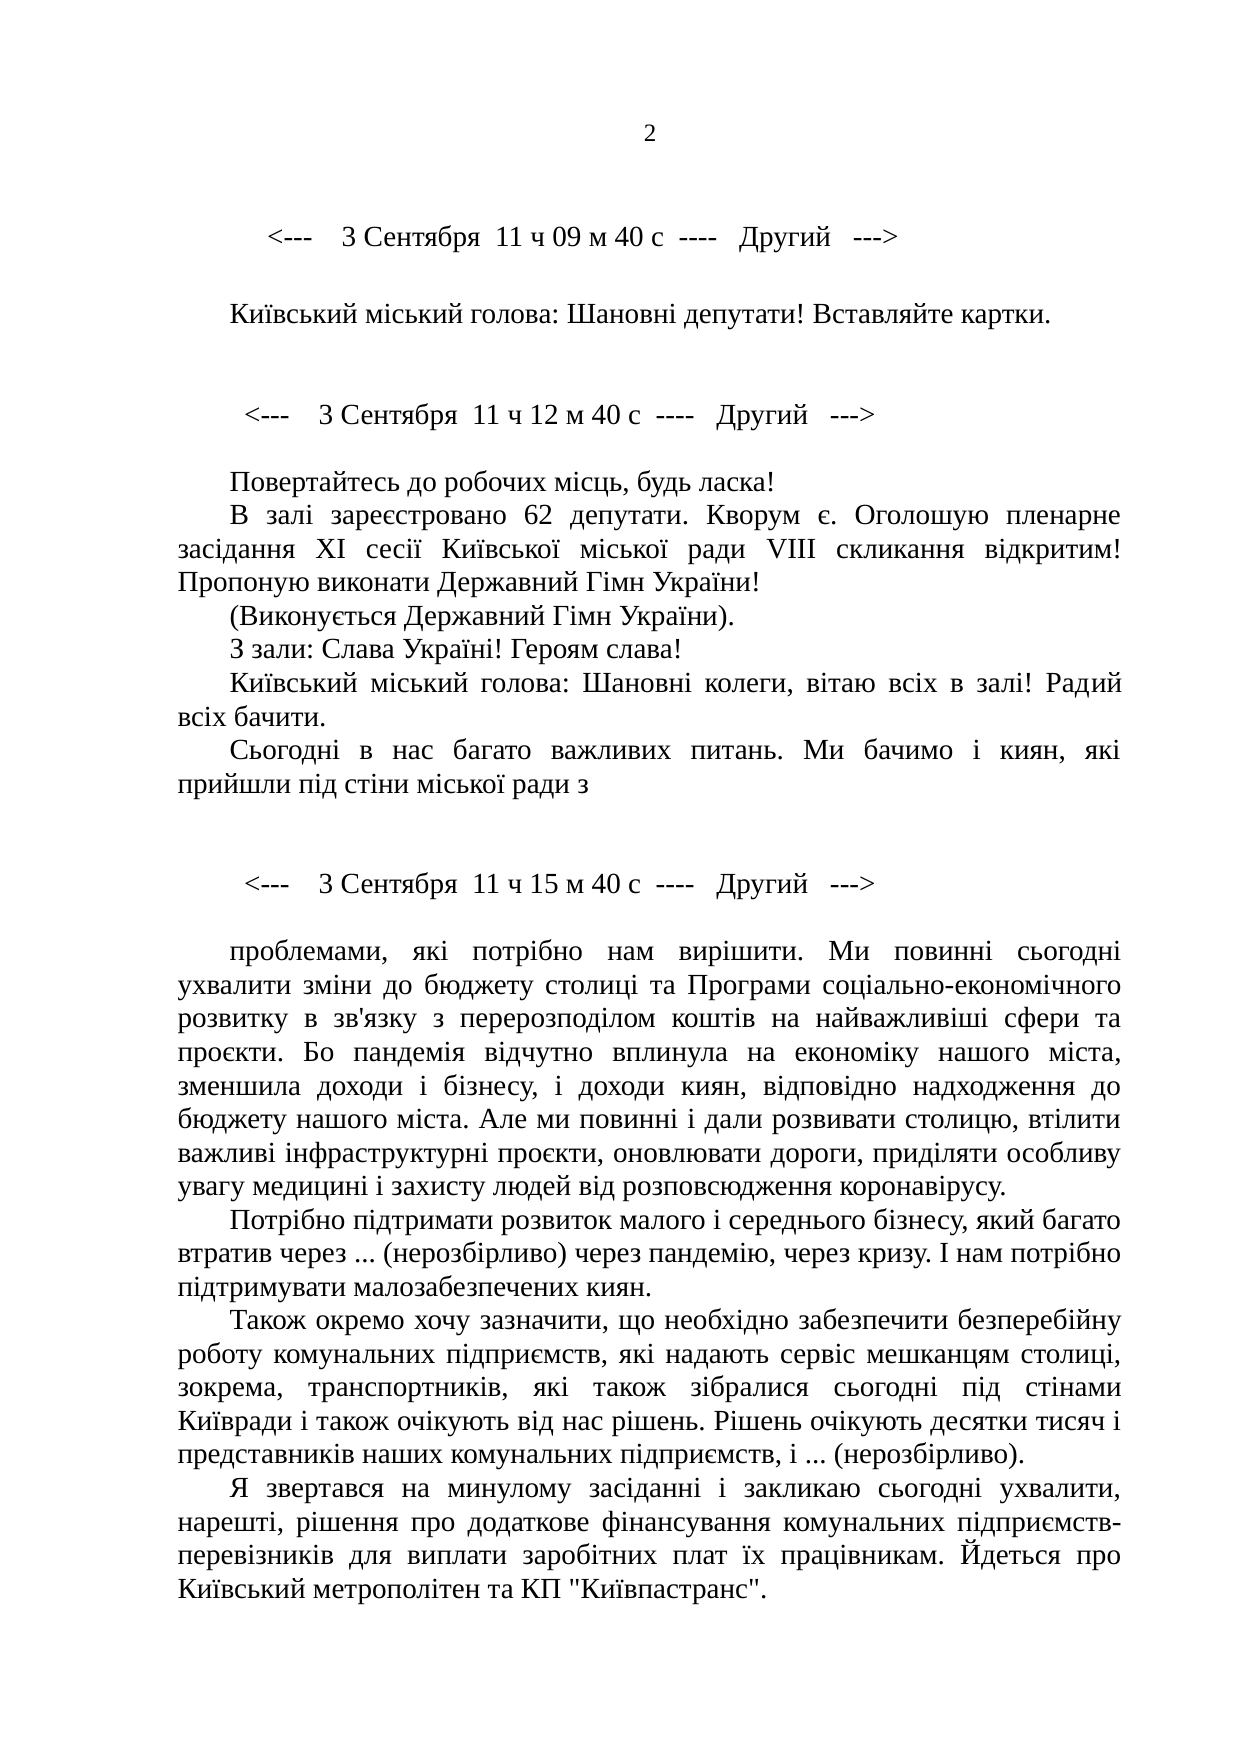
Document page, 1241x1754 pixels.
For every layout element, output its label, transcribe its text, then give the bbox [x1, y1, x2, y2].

text Київський міський голова: Шановні колеги, вітаю всіх в залі! Радий всіх бачити. [177, 665, 1122, 732]
text проблемами, які потрібно нам вирішити. Ми повинні сьогодні ухвалити зміни до бюджету столиці та Програми соціально-економічного розвитку в зв'язку з перерозподілом коштів на найважливіші сфери та проєкти. Бо пандемія відчутно вплинула на економіку нашого міста, зменшила доходи і бізнесу, і доходи киян, відповідно надходження до бюджету нашого міста. Але ми повинні і дали розвивати столицю, втілити важливі інфраструктурні проєкти, оновлювати дороги, приділяти особливу увагу медицині і захисту людей від розповсюдження коронавірусу. [177, 933, 1122, 1202]
text Я звертався на минулому засіданні і закликаю сьогодні ухвалити, нарешті, рішення про додаткове фінансування комунальних підприємств-перевізників для виплати заробітних плат їх працівникам. Йдеться про Київський метрополітен та КП "Київпастранс". [177, 1470, 1122, 1604]
text З зали: Слава Україні! Героям слава! [177, 632, 1122, 665]
text Також окремо хочу зазначити, що необхідно забезпечити безперебійну роботу комунальних підприємств, які надають сервіс мешканцям столиці, зокрема, транспортників, які також зібралися сьогодні під стінами Київради і також очікують від нас рішень. Рішень очікують десятки тисяч і представників наших комунальних підприємств, і ... (нерозбірливо). [177, 1302, 1122, 1470]
text Київський міський голова: Шановні депутати! Вставляйте картки. [177, 296, 1122, 330]
text В залі зареєстровано 62 депутати. Кворум є. Оголошую пленарне засідання ХІ сесії Київської міської ради VIII скликання відкритим! Пропоную виконати Державний Гімн України! [177, 497, 1122, 598]
text <--- 3 Сентября 11 ч 12 м 40 с ---- Другий ---> [177, 397, 1122, 430]
text <--- 3 Сентября 11 ч 15 м 40 с ---- Другий ---> [177, 866, 1122, 900]
text (Виконується Державний Гімн України). [177, 598, 1122, 632]
text Повертайтесь до робочих місць, будь ласка! [177, 464, 1122, 497]
text Потрібно підтримати розвиток малого і середнього бізнесу, який багато втратив через ... (нерозбірливо) через пандемію, через кризу. І нам потрібно підтримувати малозабезпечених киян. [177, 1202, 1122, 1302]
text Сьогодні в нас багато важливих питань. Ми бачимо і киян, які прийшли під стіни міської ради з [177, 732, 1122, 799]
text <--- 3 Сентября 11 ч 09 м 40 с ---- Другий ---> [177, 176, 1122, 263]
